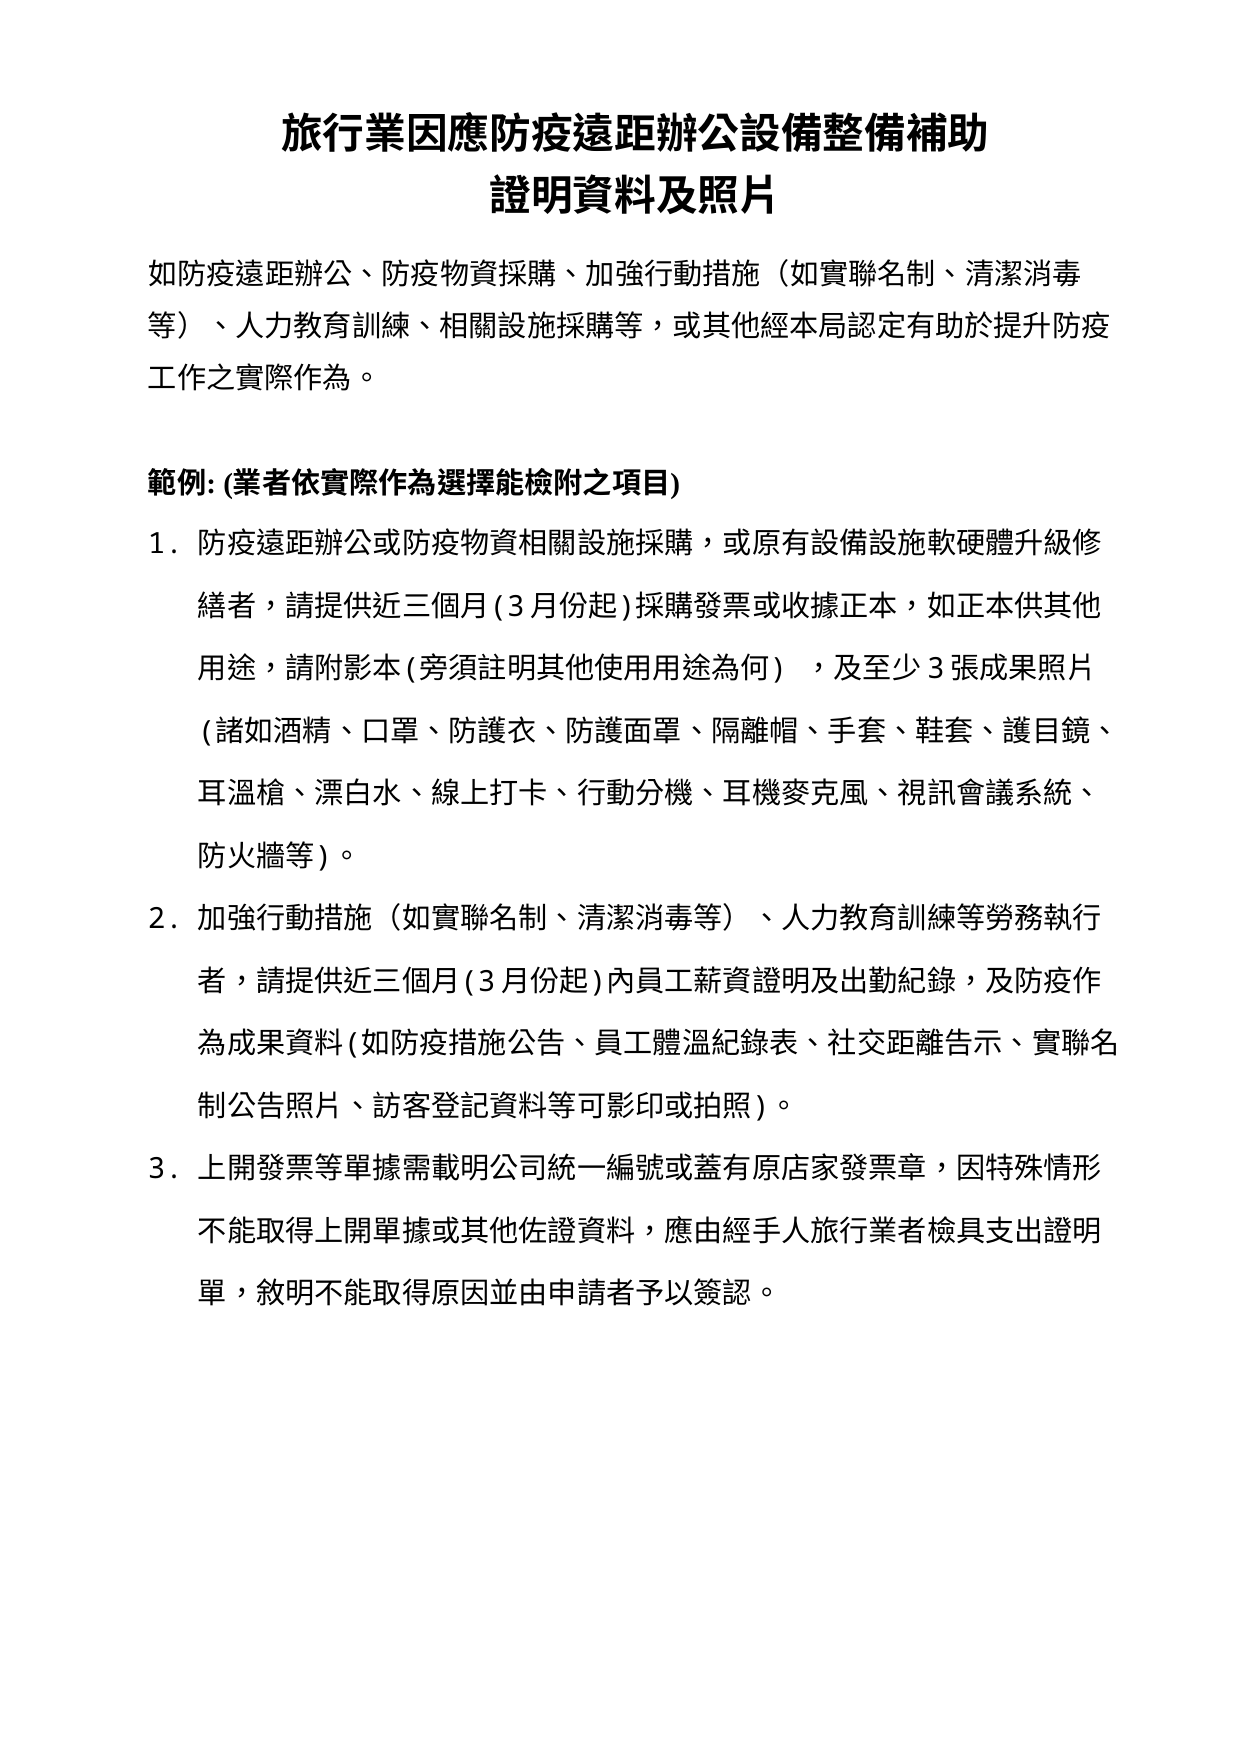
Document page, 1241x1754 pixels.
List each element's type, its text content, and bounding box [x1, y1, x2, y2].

list 上開發票等單據需載明公司統一編號或蓋有原店家發票章，因特殊情形不能取得上開單據或其他佐證資料，應由經手人旅行業者檢具支出證明單，敘明不能取得原因並由申請者予以簽認。 [148, 1128, 1122, 1316]
list 防疫遠距辦公或防疫物資相關設施採購，或原有設備設施軟硬體升級修繕者，請提供近三個月(3月份起)採購發票或收據正本，如正本供其他用途，請附影本(旁須註明其他使用用途為何) ，及至少3張成果照片(諸如酒精、口罩、防護衣、防護面罩、隔離帽、手套、鞋套、護目鏡、耳溫槍、漂白水、線上打卡、行動分機、耳機麥克風、視訊會議系統、防火牆等)。 [148, 503, 1122, 878]
text 旅行業因應防疫遠距辦公設備整備補助 [148, 118, 1122, 156]
text 如防疫遠距辦公、防疫物資採購、加強行動措施（如實聯名制、清潔消毒等）、人力教育訓練、相關設施採購等，或其他經本局認定有助於提升防疫工作之實際作為。 [148, 243, 1122, 399]
text 證明資料及照片 [148, 181, 1122, 218]
list 加強行動措施（如實聯名制、清潔消毒等）、人力教育訓練等勞務執行者，請提供近三個月(3月份起)內員工薪資證明及出勤紀錄，及防疫作為成果資料(如防疫措施公告、員工體溫紀錄表、社交距離告示、實聯名制公告照片、訪客登記資料等可影印或拍照)。 [148, 878, 1122, 1128]
text 範例: (業者依實際作為選擇能檢附之項目) [148, 451, 1122, 503]
